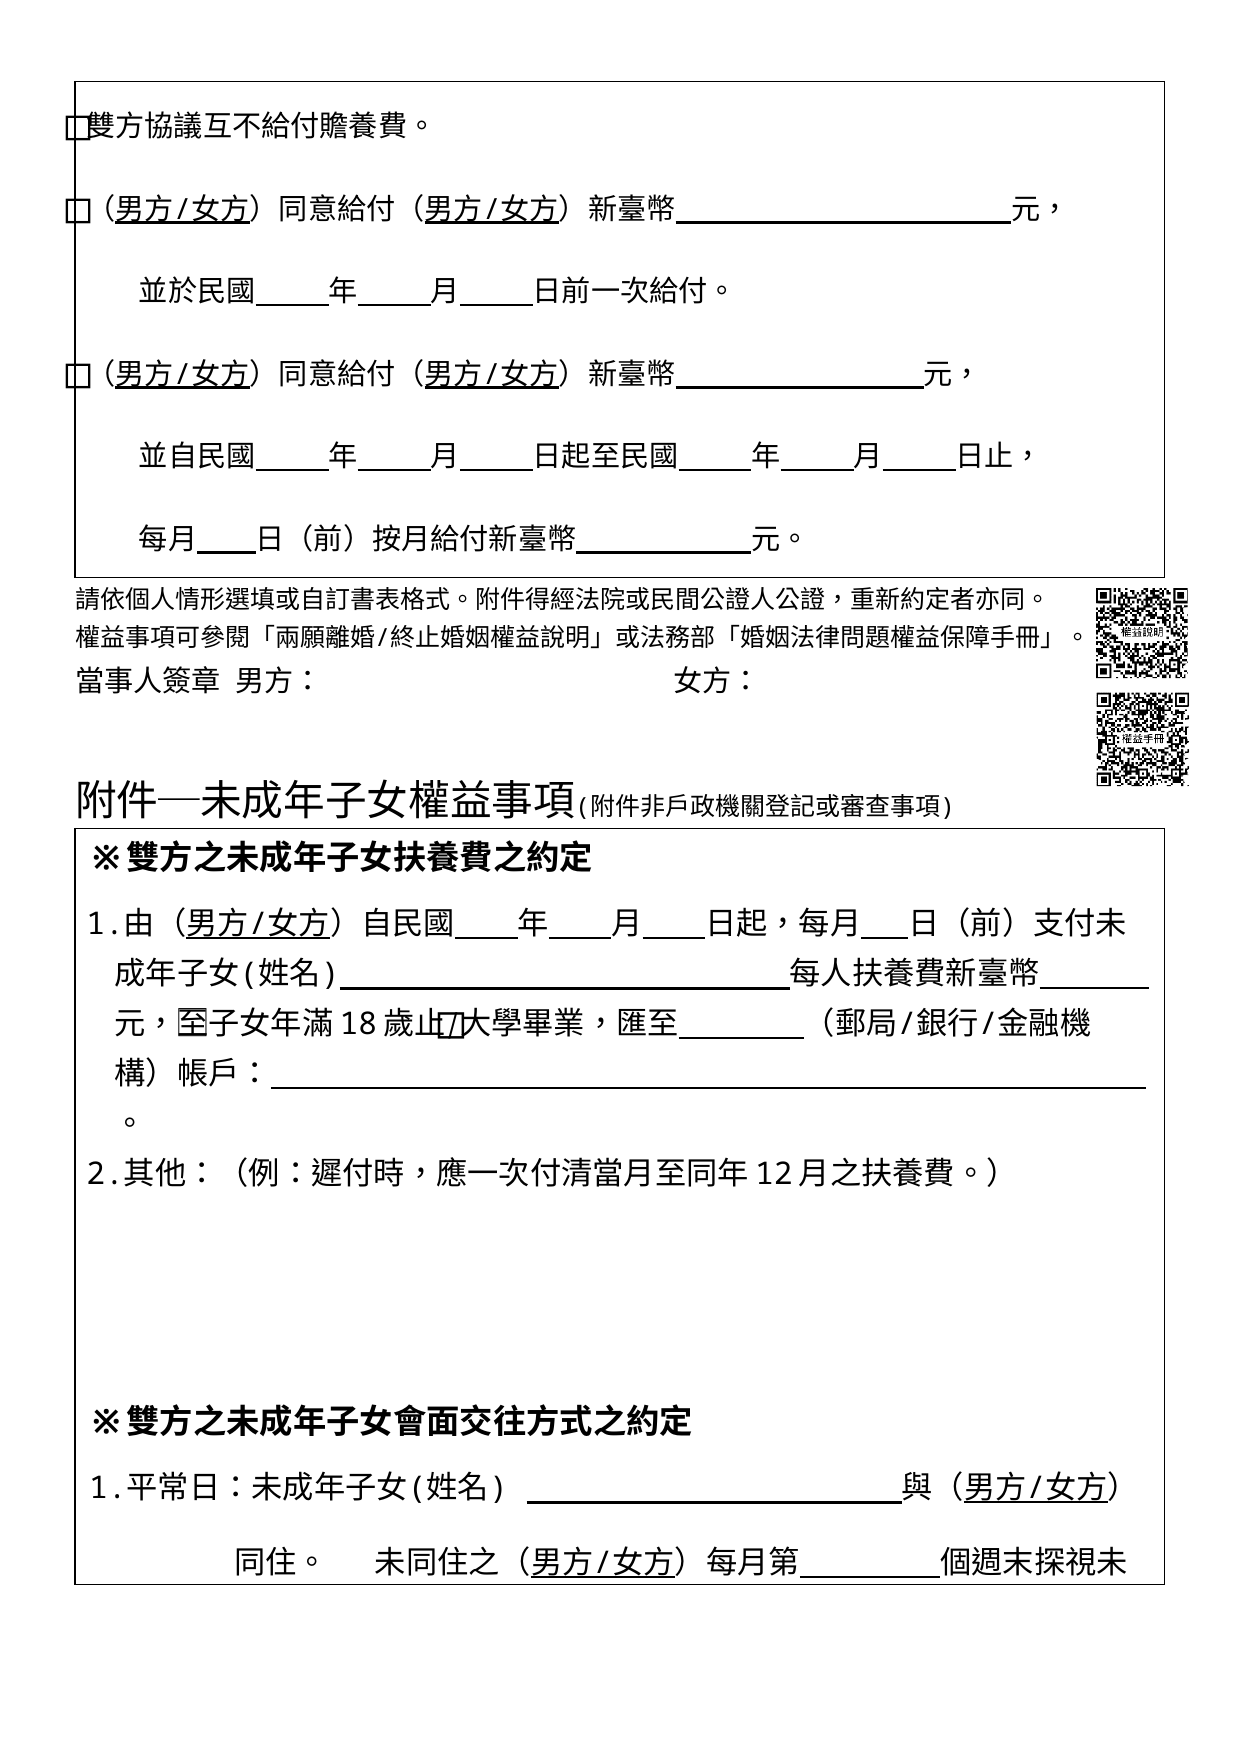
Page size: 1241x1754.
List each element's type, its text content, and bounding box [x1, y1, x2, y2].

table_header ⃞雙方協議互不給付贍養費。 ⃞（男方/女方）同意給付（男方/女方）新臺幣 元， 並於民國 年 月 日前一次給付。 ⃞（男方/女方）同意給付（男方/女方）新臺幣 元， 並自民國 年 月 日起至民國 年 月 日止， 每月 日（前）按月給付新臺幣 元。 [76, 82, 1164, 577]
text 權益事項可參閱「兩願離婚/終止婚姻權益說明」或法務部「婚姻法律問題權益保障手冊」。當事人簽章 男方： 女方： [75, 615, 1094, 703]
text 請依個人情形選填或自訂書表格式。附件得經法院或民間公證人公證，重新約定者亦同。 [75, 578, 1165, 615]
text 附件─未成年子女權益事項(附件非戶政機關登記或審查事項) [75, 765, 1165, 828]
picture [1111, 594, 1191, 681]
picture [1103, 699, 1191, 789]
table_header ※雙方之未成年子女扶養費之約定 1.由（男方/女方）自民國 年 月 日起，每月 日（前）支付未成年子女(姓名) 每人扶養費新臺幣 元，至⃞子女年滿18歲止/⃞大學畢業，匯至 （郵局/銀行/金融機構）帳戶： 。 2.其他：（例：遲付時，應一次付清當月至同年12月之扶養費。） ※雙方之未成年子女會面交往方式之約定 1.平常日：未成年子女(姓名) 與（男方/女方）同住。 未同住之（男方/女方）每月第 個週末探視未 [76, 829, 1164, 1584]
